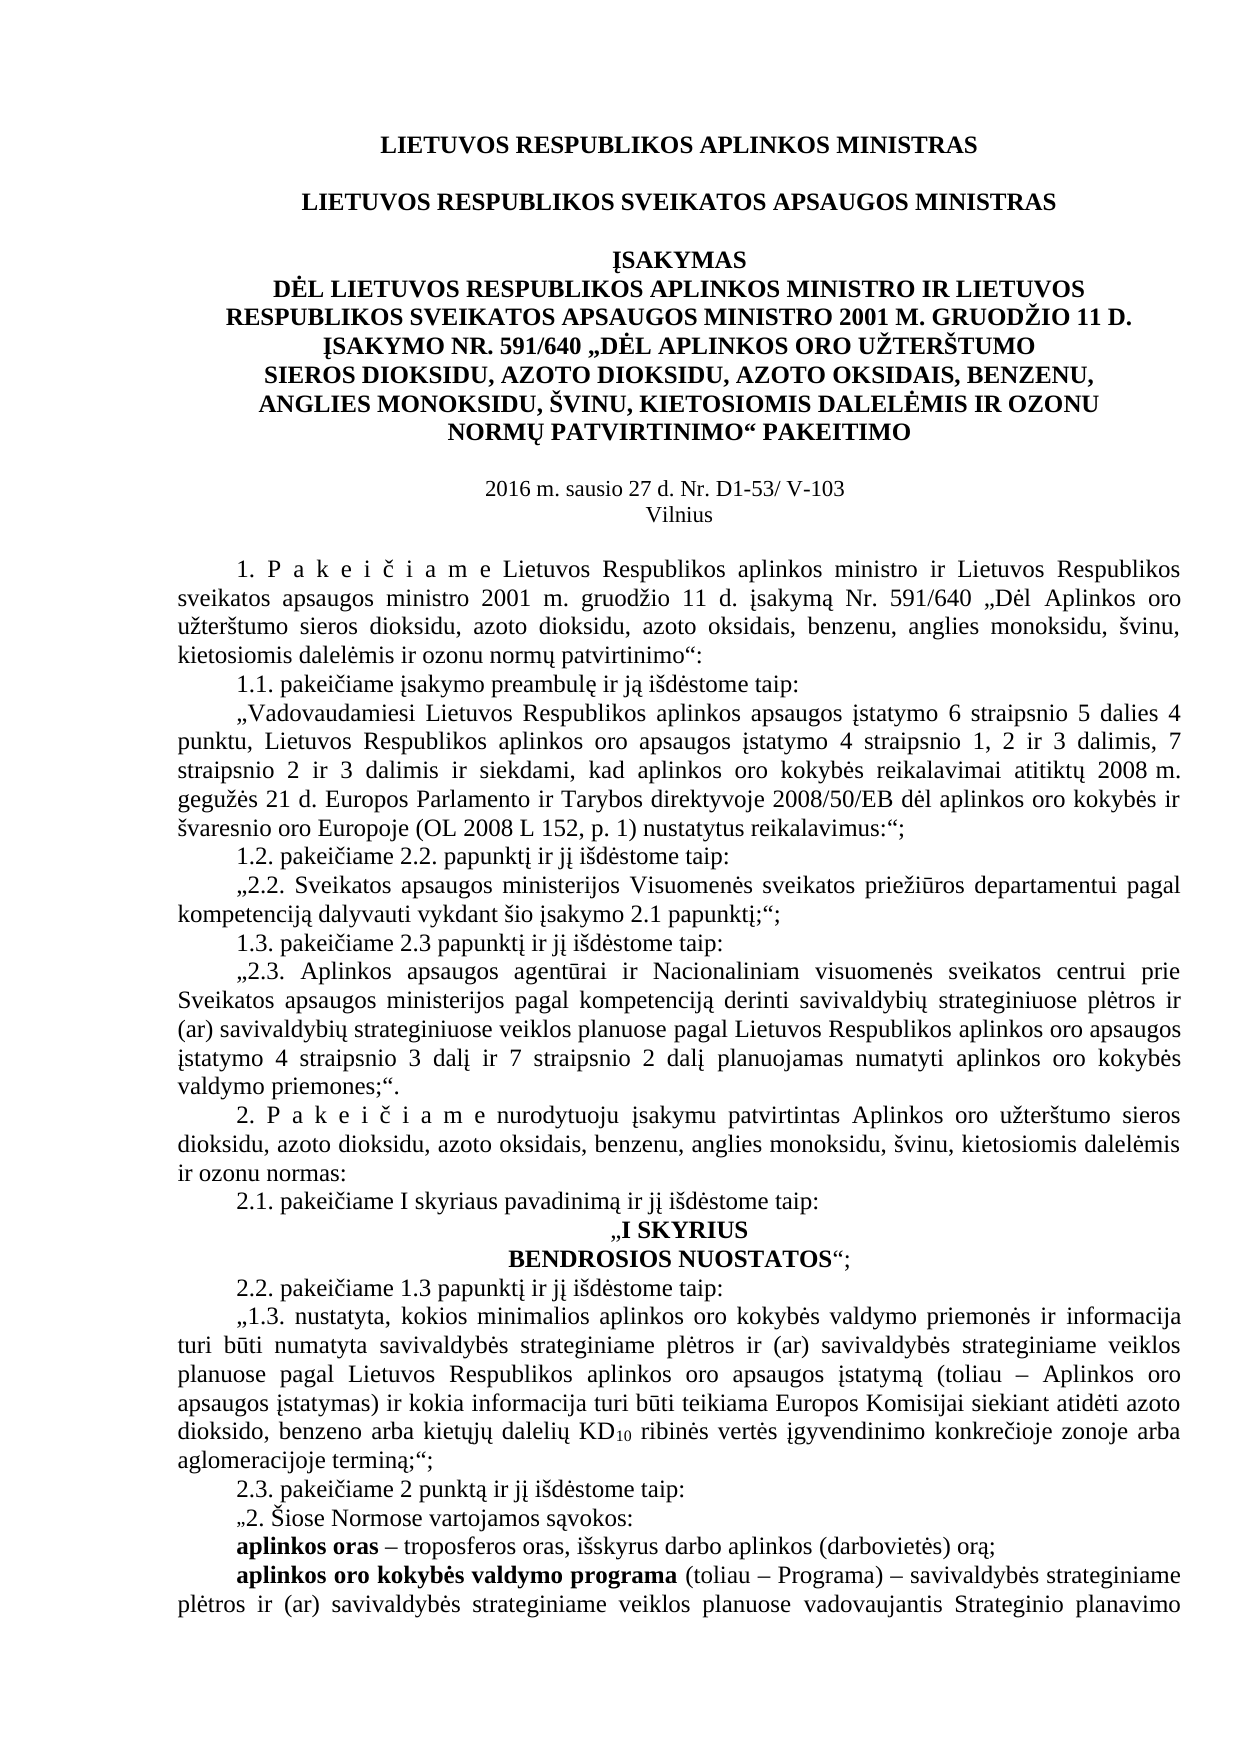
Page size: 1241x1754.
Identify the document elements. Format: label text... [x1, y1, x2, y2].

text ĮSAKYMAS [177, 245, 1181, 274]
text „I SKYRIUS [177, 1215, 1181, 1244]
text NORMŲ PATVIRTINIMO“ PAKEITIMO [177, 417, 1181, 446]
text SIEROS DIOKSIDU, AZOTO DIOKSIDU, AZOTO OKSIDAIS, BENZENU, [177, 360, 1181, 389]
text Vilnius [177, 501, 1181, 528]
text 1.2. pakeičiame 2.2. papunktį ir jį išdėstome taip: [177, 841, 1181, 870]
text „2.2. Sveikatos apsaugos ministerijos Visuomenės sveikatos priežiūros departamentui pagal kompetenciją dalyvauti vykdant šio įsakymo 2.1 papunktį;“; [177, 870, 1181, 928]
text aplinkos oras – troposferos oras, išskyrus darbo aplinkos (darbovietės) orą; [177, 1531, 1181, 1560]
text 2.1. pakeičiame I skyriaus pavadinimą ir jį išdėstome taip: [177, 1186, 1181, 1215]
text aplinkos oro kokybės valdymo programa (toliau – Programa) – savivaldybės strateginiame plėtros ir (ar) savivaldybės strateginiame veiklos planuose vadovaujantis Strateginio planavimo [177, 1560, 1181, 1618]
text 2.2. pakeičiame 1.3 papunktį ir jį išdėstome taip: [177, 1273, 1181, 1301]
text LIETUVOS RESPUBLIKOS APLINKOS MINISTRAS [177, 130, 1181, 159]
text „2.3. Aplinkos apsaugos agentūrai ir Nacionaliniam visuomenės sveikatos centrui prie Sveikatos apsaugos ministerijos pagal kompetenciją derinti savivaldybių strateginiuose plėtros ir (ar) savivaldybių strateginiuose veiklos planuose pagal Lietuvos Respublikos aplinkos oro apsaugos įstatymo 4 straipsnio 3 dalį ir 7 straipsnio 2 dalį planuojamas numatyti aplinkos oro kokybės valdymo priemones;“. [177, 956, 1181, 1100]
text BENDROSIOS NUOSTATOS“; [177, 1244, 1181, 1273]
text DĖL LIETUVOS RESPUBLIKOS APLINKOS MINISTRO IR LIETUVOS [177, 274, 1181, 302]
text 2. P a k e i č i a m e nurodytuoju įsakymu patvirtintas Aplinkos oro užterštumo sieros dioksidu, azoto dioksidu, azoto oksidais, benzenu, anglies monoksidu, švinu, kietosiomis dalelėmis ir ozonu normas: [177, 1100, 1181, 1186]
text LIETUVOS RESPUBLIKOS SVEIKATOS APSAUGOS MINISTRAS [177, 187, 1181, 216]
text „1.3. nustatyta, kokios minimalios aplinkos oro kokybės valdymo priemonės ir informacija turi būti numatyta savivaldybės strateginiame plėtros ir (ar) savivaldybės strateginiame veiklos planuose pagal Lietuvos Respublikos aplinkos oro apsaugos įstatymą (toliau – Aplinkos oro apsaugos įstatymas) ir kokia informacija turi būti teikiama Europos Komisijai siekiant atidėti azoto dioksido, benzeno arba kietųjų dalelių KD10 ribinės vertės įgyvendinimo konkrečioje zonoje arba aglomeracijoje terminą;“; [177, 1301, 1181, 1474]
text ANGLIES MONOKSIDU, ŠVINU, KIETOSIOMIS DALELĖMIS IR OZONU [177, 389, 1181, 417]
text 1.1. pakeičiame įsakymo preambulę ir ją išdėstome taip: [177, 669, 1181, 698]
text 2.3. pakeičiame 2 punktą ir jį išdėstome taip: [177, 1474, 1181, 1503]
text „Vadovaudamiesi Lietuvos Respublikos aplinkos apsaugos įstatymo 6 straipsnio 5 dalies 4 punktu, Lietuvos Respublikos aplinkos oro apsaugos įstatymo 4 straipsnio 1, 2 ir 3 dalimis, 7 straipsnio 2 ir 3 dalimis ir siekdami, kad aplinkos oro kokybės reikalavimai atitiktų 2008 m. gegužės 21 d. Europos Parlamento ir Tarybos direktyvoje 2008/50/EB dėl aplinkos oro kokybės ir švaresnio oro Europoje (OL 2008 L 152, p. 1) nustatytus reikalavimus:“; [177, 698, 1181, 841]
text 1.3. pakeičiame 2.3 papunktį ir jį išdėstome taip: [177, 928, 1181, 956]
text 1. P a k e i č i a m e Lietuvos Respublikos aplinkos ministro ir Lietuvos Respublikos sveikatos apsaugos ministro 2001 m. gruodžio 11 d. įsakymą Nr. 591/640 „Dėl Aplinkos oro užterštumo sieros dioksidu, azoto dioksidu, azoto oksidais, benzenu, anglies monoksidu, švinu, kietosiomis dalelėmis ir ozonu normų patvirtinimo“: [177, 554, 1181, 669]
text RESPUBLIKOS SVEIKATOS APSAUGOS MINISTRO 2001 M. GRUODŽIO 11 D. ĮSAKYMO NR. 591/640 „DĖL APLINKOS ORO UŽTERŠTUMO [177, 302, 1181, 360]
text „2. Šiose Normose vartojamos sąvokos: [177, 1503, 1181, 1531]
text 2016 m. sausio 27 d. Nr. D1-53/ V-103 [177, 475, 1181, 501]
